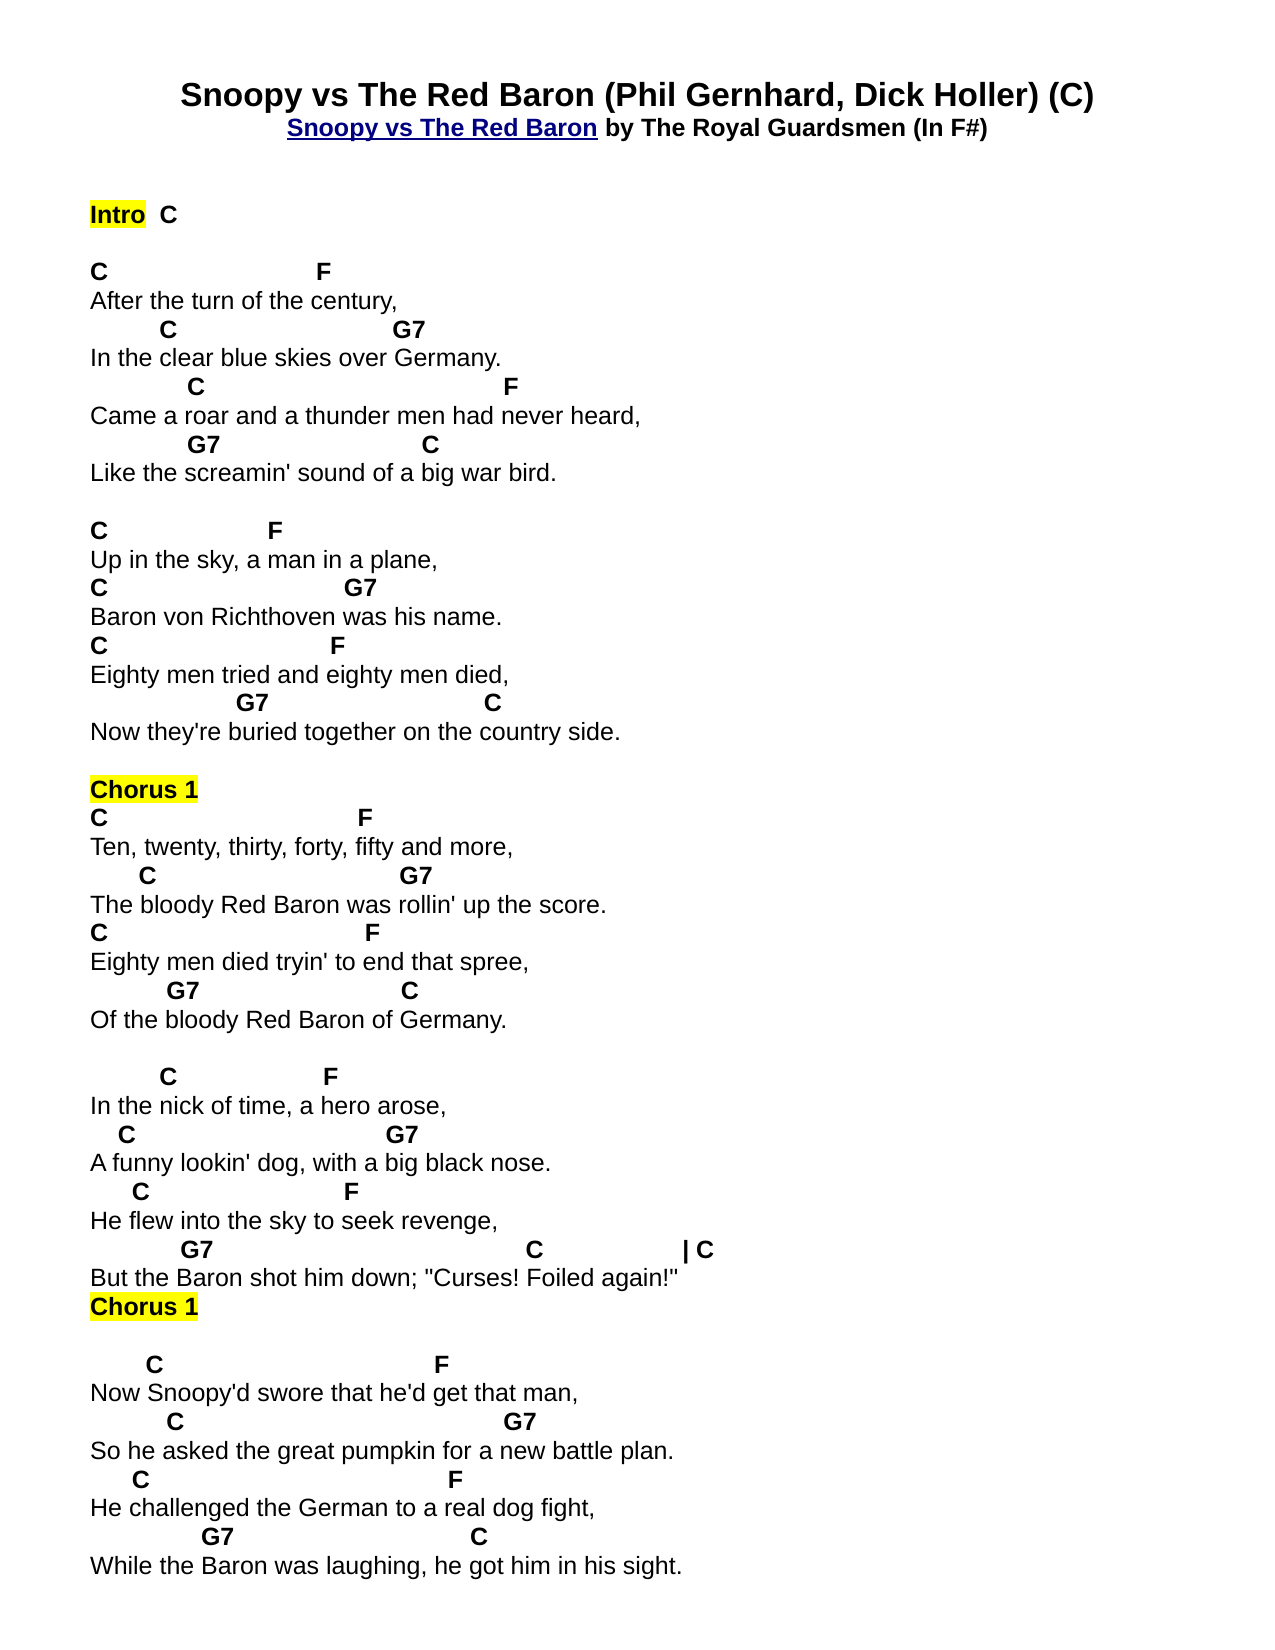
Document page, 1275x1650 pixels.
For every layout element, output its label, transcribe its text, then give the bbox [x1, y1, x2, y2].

text C F [90, 257, 1185, 286]
text Eighty men died tryin' to end that spree, [90, 947, 1185, 976]
text C F [90, 372, 1185, 401]
text C F [90, 1465, 1185, 1493]
text After the turn of the century, [90, 286, 1185, 315]
text C F [90, 631, 1185, 660]
text In the nick of time, a hero arose, [90, 1091, 1185, 1120]
text C G7 [90, 861, 1185, 890]
text C G7 [90, 1407, 1185, 1436]
text C F [90, 803, 1185, 832]
text Snoopy vs The Red Baron by The Royal Guardsmen (In F#) [90, 113, 1185, 142]
text C G7 [90, 1120, 1185, 1148]
text A funny lookin' dog, with a big black nose. [90, 1148, 1185, 1177]
text C F [90, 1062, 1185, 1091]
text Chorus 1 [90, 775, 1185, 803]
text But the Baron shot him down; "Curses! Foiled again!" [90, 1263, 1185, 1292]
text G7 C [90, 976, 1185, 1005]
text G7 C | C [90, 1235, 1185, 1263]
text Baron von Richthoven was his name. [90, 602, 1185, 631]
text Ten, twenty, thirty, forty, fifty and more, [90, 832, 1185, 861]
text The bloody Red Baron was rollin' up the score. [90, 890, 1185, 918]
text C G7 [90, 315, 1185, 343]
text Up in the sky, a man in a plane, [90, 545, 1185, 573]
text Chorus 1 [90, 1292, 1185, 1321]
text G7 C [90, 430, 1185, 458]
text Snoopy vs The Red Baron (Phil Gernhard, Dick Holler) (C) [90, 75, 1185, 113]
text C F [90, 516, 1185, 545]
text Intro C [90, 200, 1185, 228]
text Now they're buried together on the country side. [90, 717, 1185, 746]
text G7 C [90, 1522, 1185, 1551]
text He flew into the sky to seek revenge, [90, 1206, 1185, 1235]
text Of the bloody Red Baron of Germany. [90, 1005, 1185, 1033]
text So he asked the great pumpkin for a new battle plan. [90, 1436, 1185, 1465]
text C F [90, 1350, 1185, 1378]
text G7 C [90, 688, 1185, 717]
text While the Baron was laughing, he got him in his sight. [90, 1551, 1185, 1580]
text In the clear blue skies over Germany. [90, 343, 1185, 372]
text C F [90, 918, 1185, 947]
text C G7 [90, 573, 1185, 602]
text C F [90, 1177, 1185, 1206]
text Now Snoopy'd swore that he'd get that man, [90, 1378, 1185, 1407]
text He challenged the German to a real dog fight, [90, 1493, 1185, 1522]
text Came a roar and a thunder men had never heard, [90, 401, 1185, 430]
text Eighty men tried and eighty men died, [90, 660, 1185, 688]
text Like the screamin' sound of a big war bird. [90, 458, 1185, 487]
